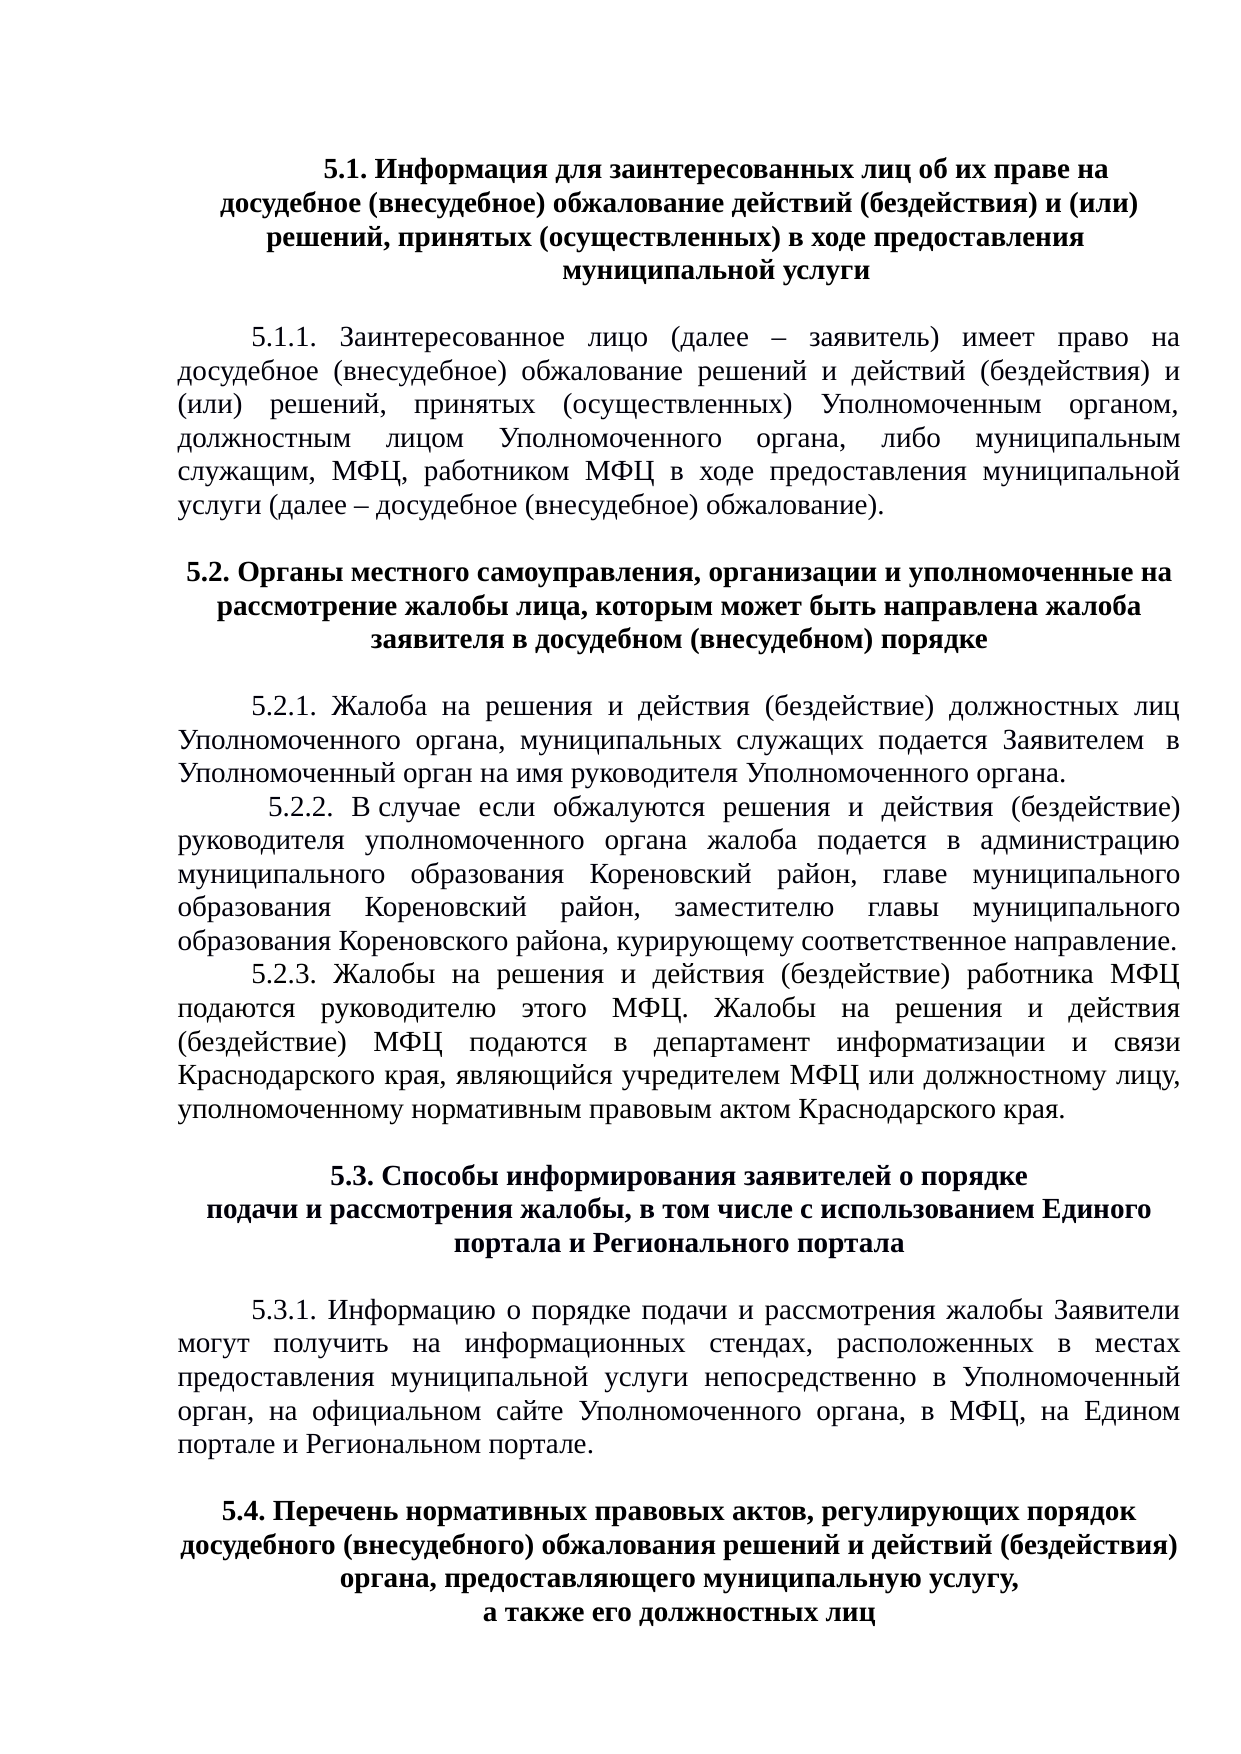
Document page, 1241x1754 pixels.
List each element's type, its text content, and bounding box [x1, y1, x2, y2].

text 5.3.1. Информацию о порядке подачи и рассмотрения жалобы Заявители могут получить на информационных стендах, расположенных в местах предоставления муниципальной услуги непосредственно в Уполномоченный орган, на официальном сайте Уполномоченного органа, в МФЦ, на Едином портале и Региональном портале. [177, 1292, 1181, 1460]
text 5.2.3. Жалобы на решения и действия (бездействие) работника МФЦ подаются руководителю этого МФЦ. Жалобы на решения и действия (бездействие) МФЦ подаются в департамент информатизации и связи Краснодарского края, являющийся учредителем МФЦ или должностному лицу, уполномоченному нормативным правовым актом Краснодарского края. [177, 957, 1181, 1124]
text 5.1.1. Заинтересованное лицо (далее – заявитель) имеет право на досудебное (внесудебное) обжалование решений и действий (бездействия) и (или) решений, принятых (осуществленных) Уполномоченным органом, должностным лицом Уполномоченного органа, либо муниципальным служащим, МФЦ, работником МФЦ в ходе предоставления муниципальной услуги (далее – досудебное (внесудебное) обжалование). [177, 319, 1181, 521]
text 5.2.1. Жалоба на решения и действия (бездействие) должностных лиц Уполномоченного органа, муниципальных служащих подается Заявителем в [177, 688, 1181, 755]
text подачи и рассмотрения жалобы, в том числе с использованием Единого портала и Регионального портала [177, 1191, 1181, 1258]
text муниципальной услуги [177, 252, 1181, 286]
text 5.1. Информация для заинтересованных лиц об их праве на досудебное (внесудебное) обжалование действий (бездействия) и (или) решений, принятых (осуществленных) в ходе предоставления [177, 152, 1181, 252]
text а также его должностных лиц [177, 1594, 1181, 1627]
text 5.3. Способы информирования заявителей о порядке [177, 1158, 1181, 1191]
text 5.4. Перечень нормативных правовых актов, регулирующих порядок досудебного (внесудебного) обжалования решений и действий (бездействия) органа, предоставляющего муниципальную услугу, [177, 1493, 1181, 1594]
text Уполномоченный орган на имя руководителя Уполномоченного органа. [177, 755, 1181, 789]
text 5.2.2. В случае если обжалуются решения и действия (бездействие) руководителя уполномоченного органа жалоба подается в администрацию муниципального образования Кореновский район, главе муниципального образования Кореновский район, заместителю главы муниципального образования Кореновского района, курирующему соответственное направление. [177, 789, 1181, 957]
text 5.2. Органы местного самоуправления, организации и уполномоченные на рассмотрение жалобы лица, которым может быть направлена жалоба заявителя в досудебном (внесудебном) порядке [177, 554, 1181, 655]
